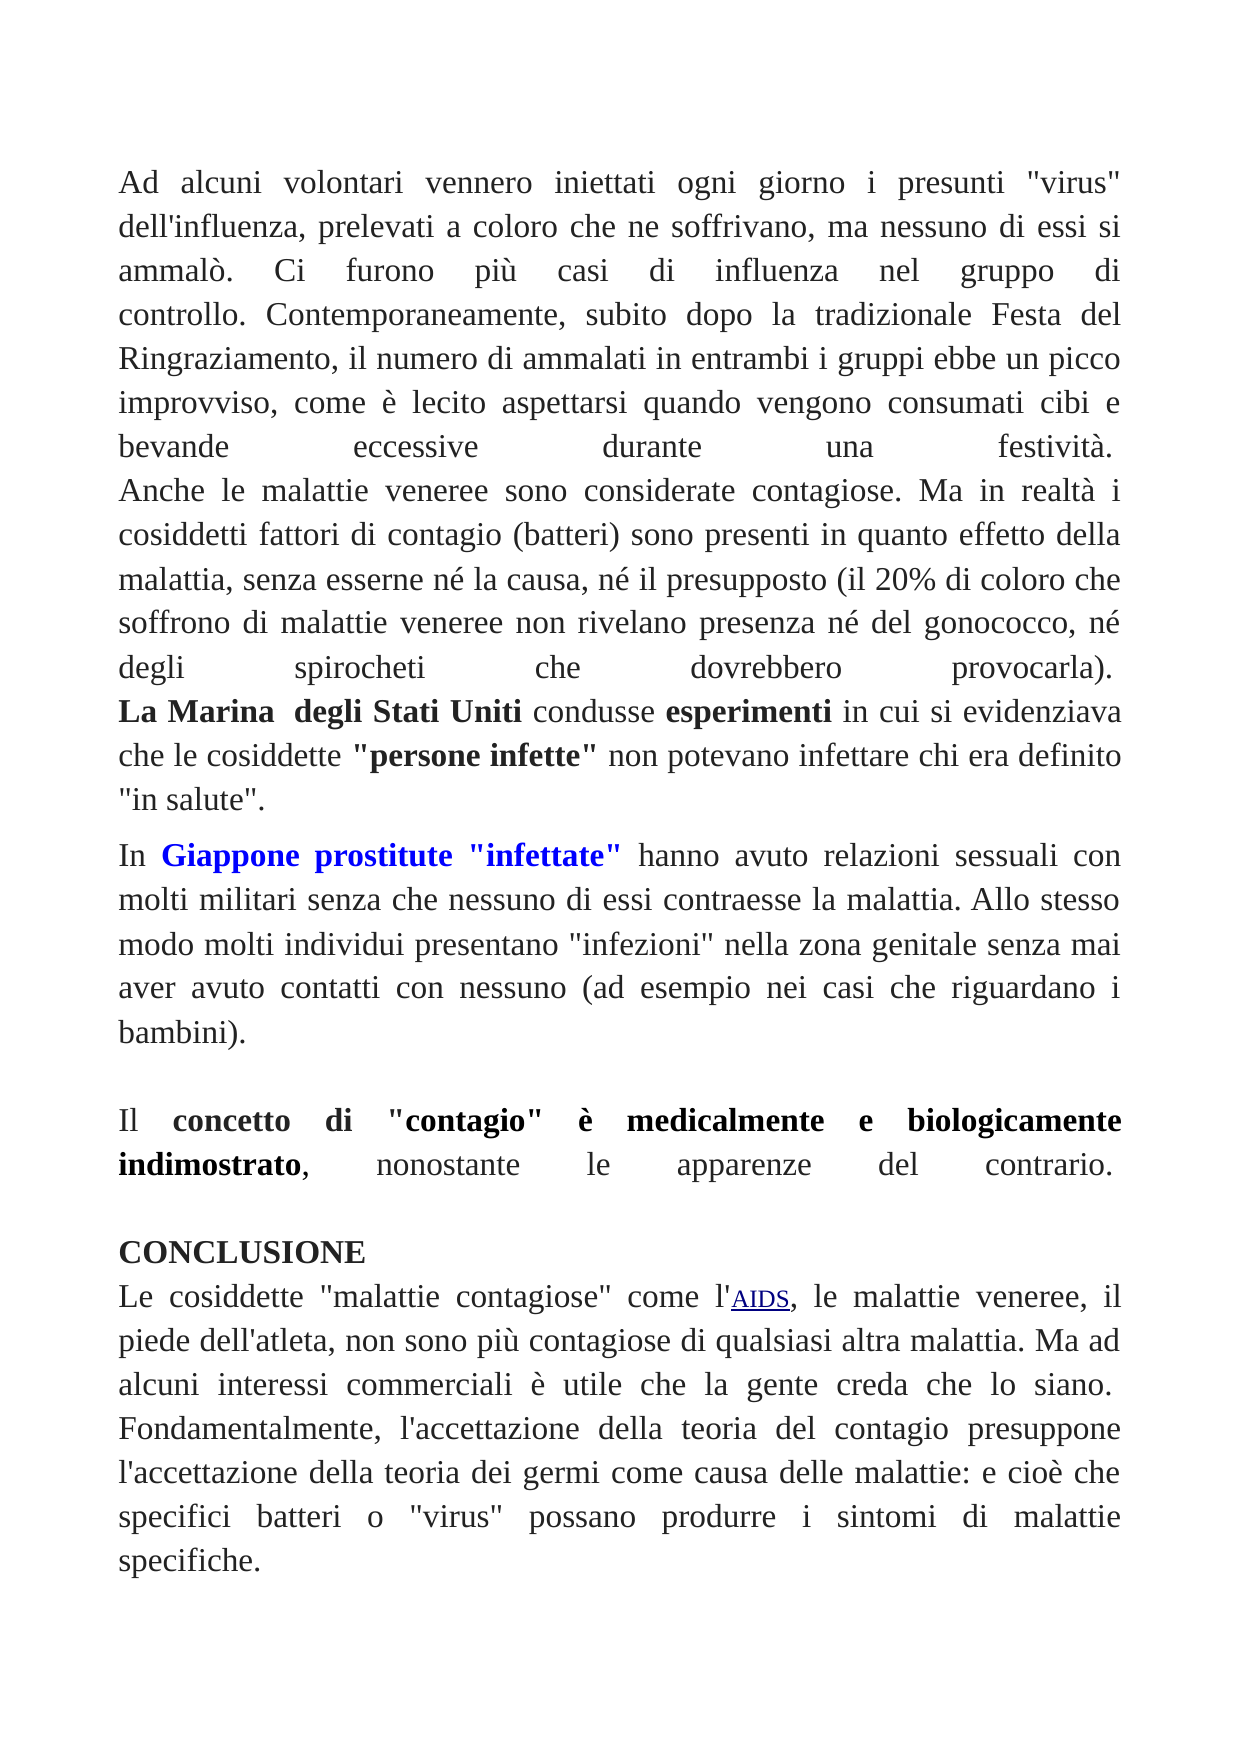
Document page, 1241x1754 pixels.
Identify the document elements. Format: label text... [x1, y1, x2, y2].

text Il concetto di "contagio" è medicalmente e biologicamente indimostrato, nonostante le apparenze del contrario. CONCLUSIONE Le cosiddette "malattie contagiose" come l'AIDS, le malattie veneree, il piede dell'atleta, non sono più contagiose di qualsiasi altra malattia. Ma ad alcuni interessi commerciali è utile che la gente creda che lo siano. Fondamentalmente, l'accettazione della teoria del contagio presuppone l'accettazione della teoria dei germi come causa delle malattie: e cioè che specifici batteri o "virus" possano produrre i sintomi di malattie specifiche. [118, 1100, 1122, 1612]
text Ad alcuni volontari vennero iniettati ogni giorno i presunti "virus" dell'influenza, prelevati a coloro che ne soffrivano, ma nessuno di essi si ammalò. Ci furono più casi di influenza nel gruppo di controllo. Contemporaneamente, subito dopo la tradizionale Festa del Ringraziamento, il numero di ammalati in entrambi i gruppi ebbe un picco improvviso, come è lecito aspettarsi quando vengono consumati cibi e bevande eccessive durante una festività. Anche le malattie veneree sono considerate contagiose. Ma in realtà i cosiddetti fattori di contagio (batteri) sono presenti in quanto effetto della malattia, senza esserne né la causa, né il presupposto (il 20% di coloro che soffrono di malattie veneree non rivelano presenza né del gonococco, né degli spirocheti che dovrebbero provocarla). La Marina degli Stati Uniti condusse esperimenti in cui si evidenziava che le cosiddette "persone infette" non potevano infettare chi era definito "in salute". [118, 118, 1122, 817]
text In Giappone prostitute "infettate" hanno avuto relazioni sessuali con molti militari senza che nessuno di essi contraesse la malattia. Allo stesso modo molti individui presentano "infezioni" nella zona genitale senza mai aver avuto contatti con nessuno (ad esempio nei casi che riguardano i bambini). [118, 836, 1122, 1083]
